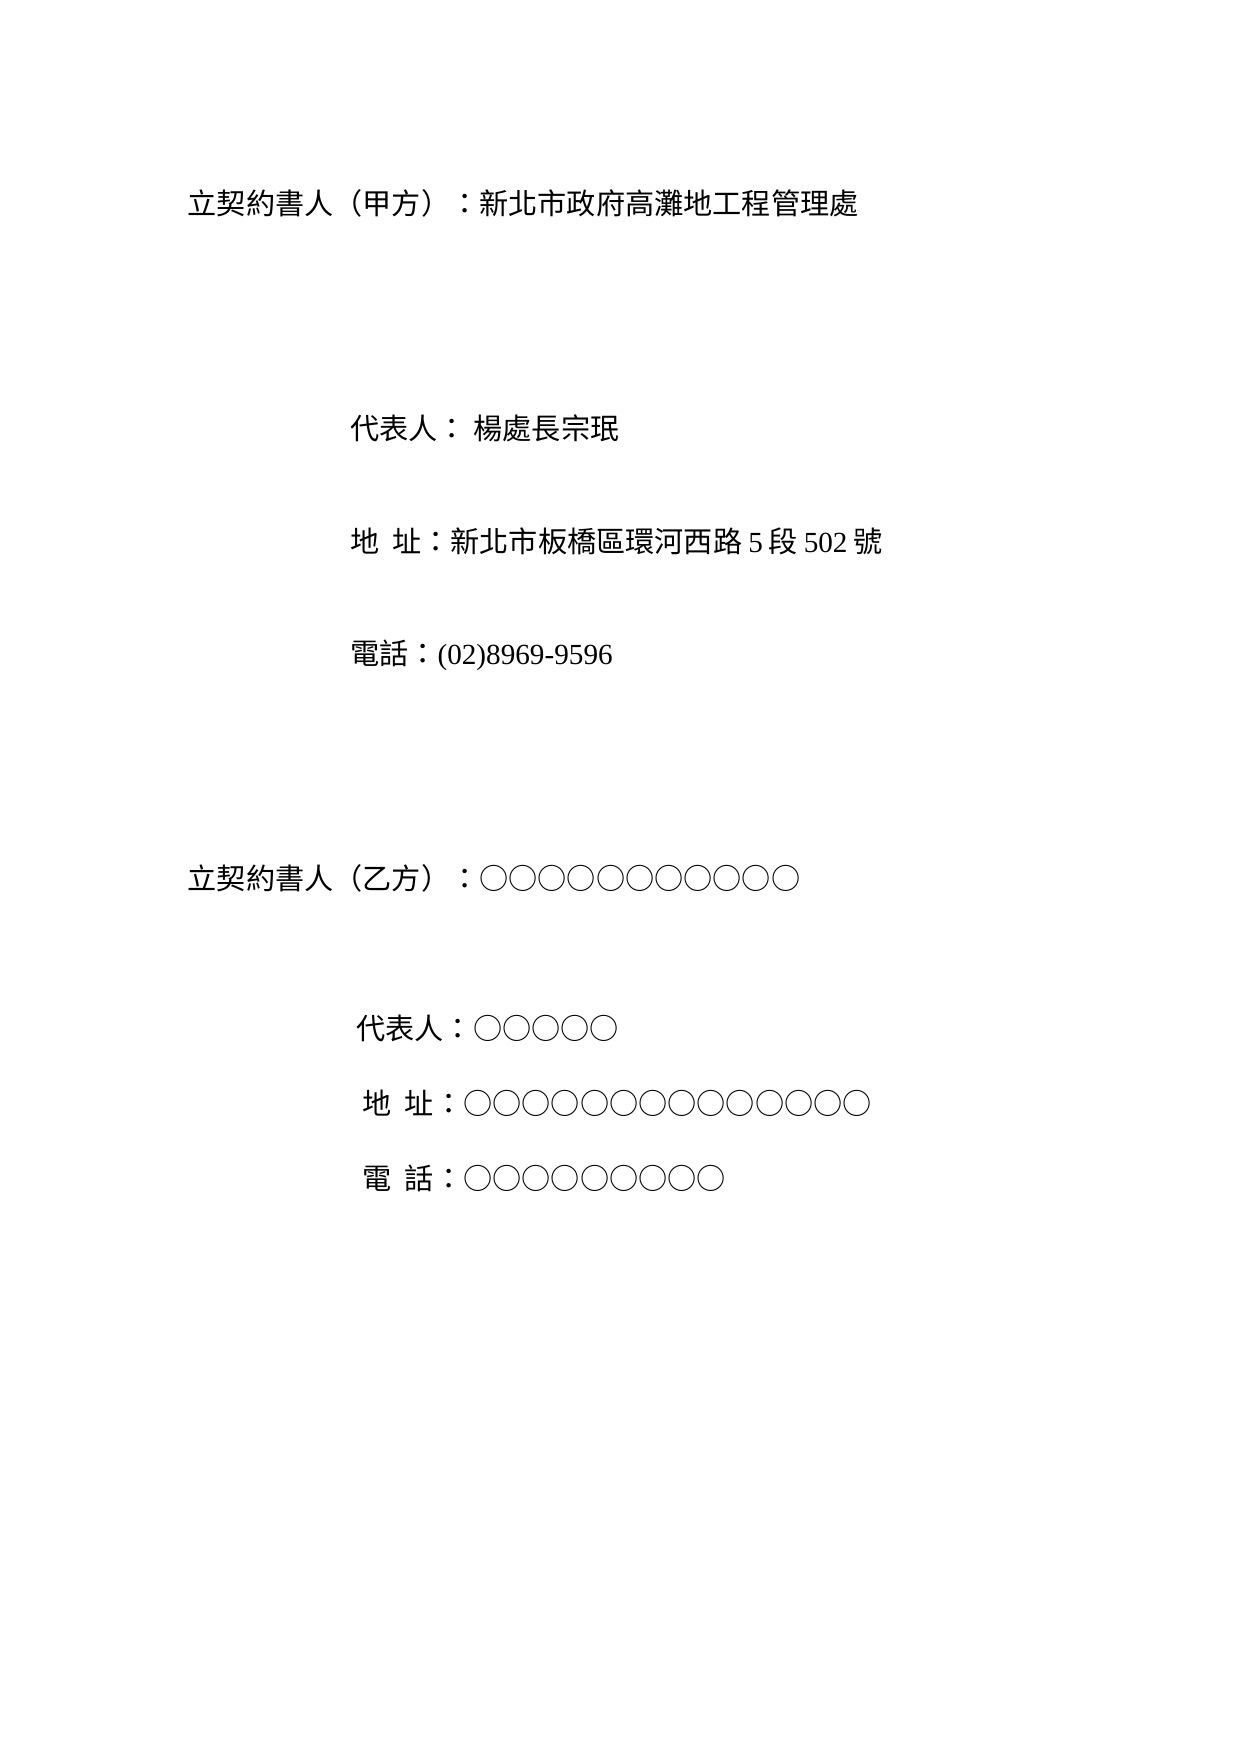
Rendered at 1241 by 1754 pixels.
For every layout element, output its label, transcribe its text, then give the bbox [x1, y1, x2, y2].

text 電 話：○○○○○○○○○ [187, 1139, 1053, 1214]
text 代表人：○○○○○ [356, 989, 1053, 1064]
text 代表人： 楊處長宗珉 [350, 389, 1053, 464]
text 立契約書人（乙方）：○○○○○○○○○○○ [187, 839, 1053, 914]
text 電話：(02)8969-9596 [350, 614, 1053, 689]
text 地 址：新北市板橋區環河西路5段502號 [350, 502, 1053, 577]
text 地 址：○○○○○○○○○○○○○○ [187, 1064, 1053, 1139]
text 立契約書人（甲方）：新北市政府高灘地工程管理處 [187, 164, 1053, 239]
